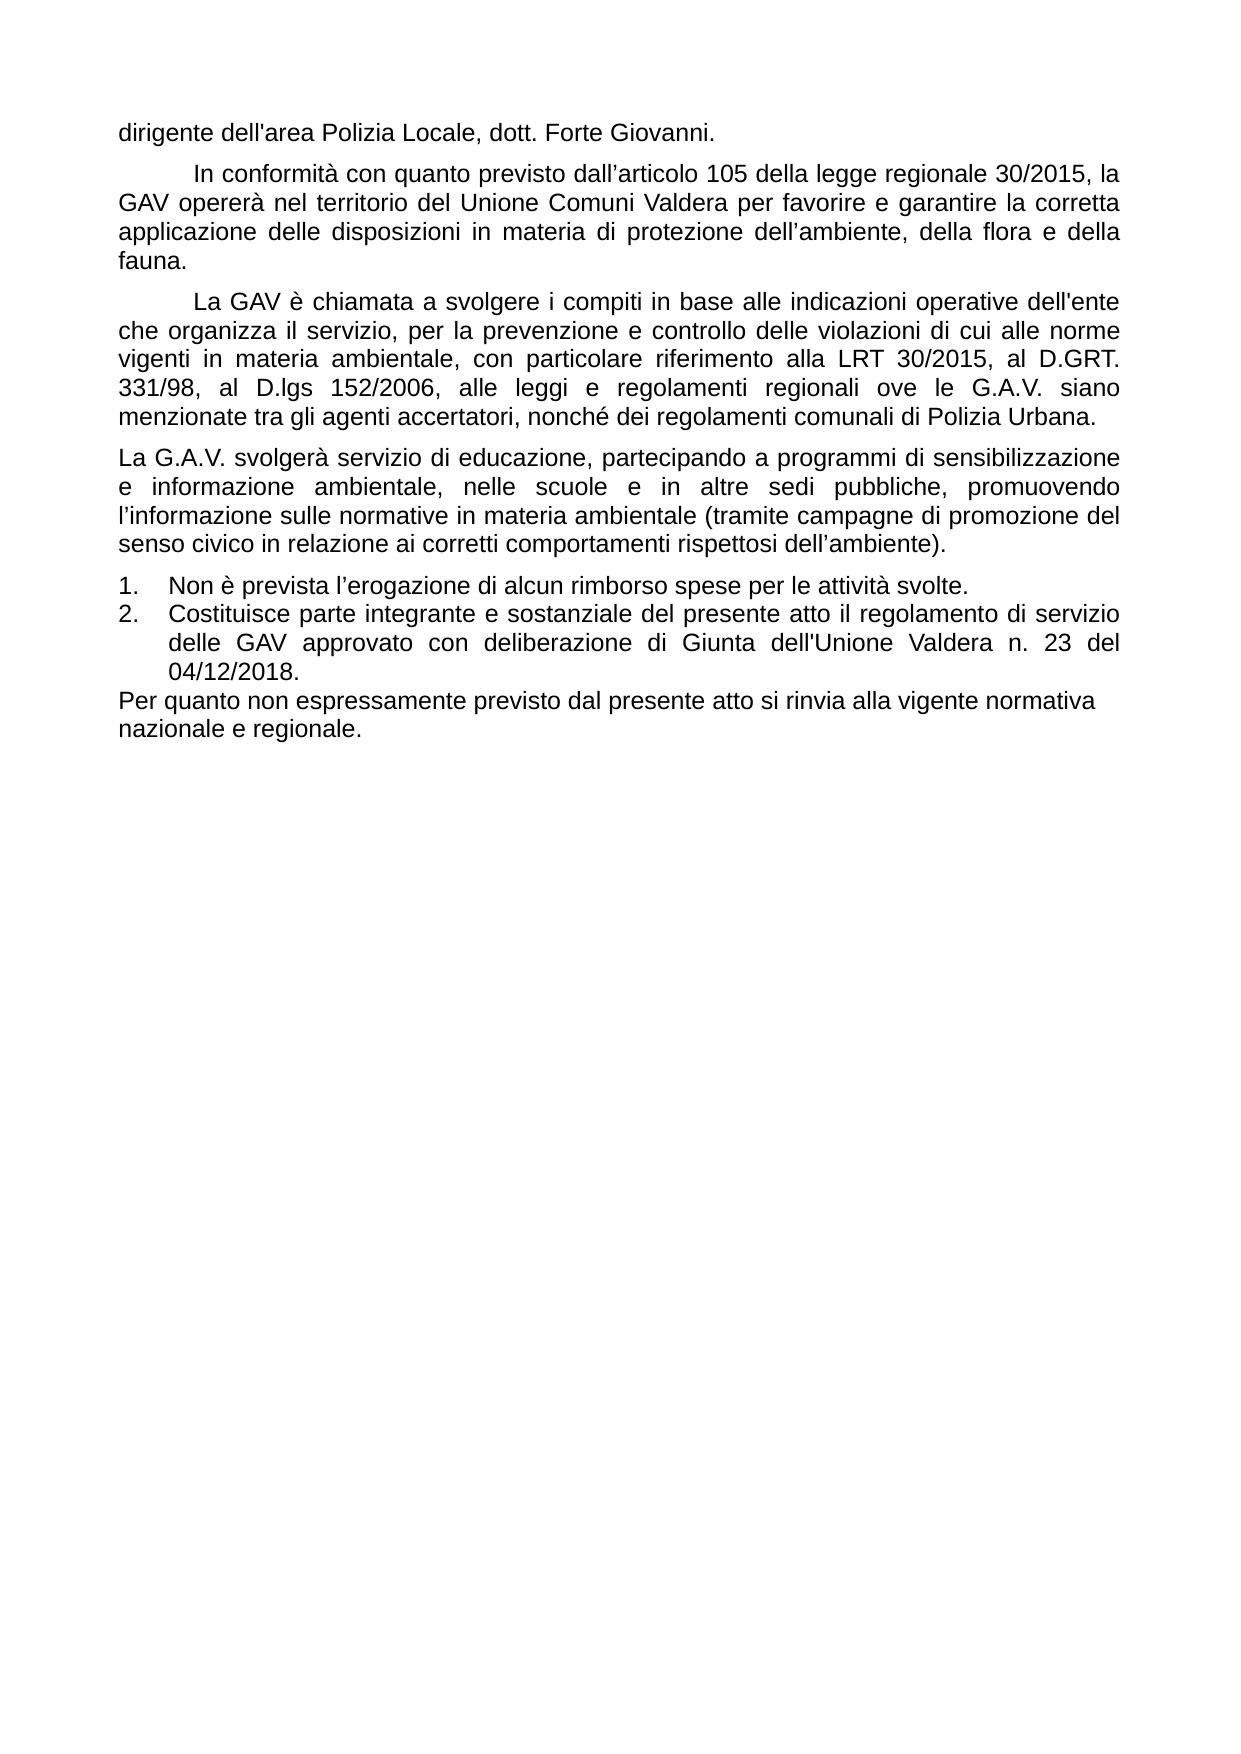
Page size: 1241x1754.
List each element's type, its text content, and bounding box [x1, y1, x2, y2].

text dirigente dell'area Polizia Locale, dott. Forte Giovanni. [118, 118, 1122, 147]
list Costituisce parte integrante e sostanziale del presente atto il regolamento di servizio delle GAV approvato con deliberazione di Giunta dell'Unione Valdera n. 23 del 04/12/2018. [118, 599, 1122, 686]
list Non è prevista l’erogazione di alcun rimborso spese per le attività svolte. [118, 571, 1122, 599]
text La GAV è chiamata a svolgere i compiti in base alle indicazioni operative dell'ente che organizza il servizio, per la prevenzione e controllo delle violazioni di cui alle norme vigenti in materia ambientale, con particolare riferimento alla LRT 30/2015, al D.GRT. 331/98, al D.lgs 152/2006, alle leggi e regolamenti regionali ove le G.A.V. siano menzionate tra gli agenti accertatori, nonché dei regolamenti comunali di Polizia Urbana. [118, 287, 1122, 431]
text Per quanto non espressamente previsto dal presente atto si rinvia alla vigente normativa nazionale e regionale. [118, 686, 1122, 743]
text La G.A.V. svolgerà servizio di educazione, partecipando a programmi di sensibilizzazione e informazione ambientale, nelle scuole e in altre sedi pubbliche, promuovendo l’informazione sulle normative in materia ambientale (tramite campagne di promozione del senso civico in relazione ai corretti comportamenti rispettosi dell’ambiente). [118, 443, 1122, 558]
text In conformità con quanto previsto dall’articolo 105 della legge regionale 30/2015, la GAV opererà nel territorio del Unione Comuni Valdera per favorire e garantire la corretta applicazione delle disposizioni in materia di protezione dell’ambiente, della flora e della fauna. [118, 159, 1122, 274]
